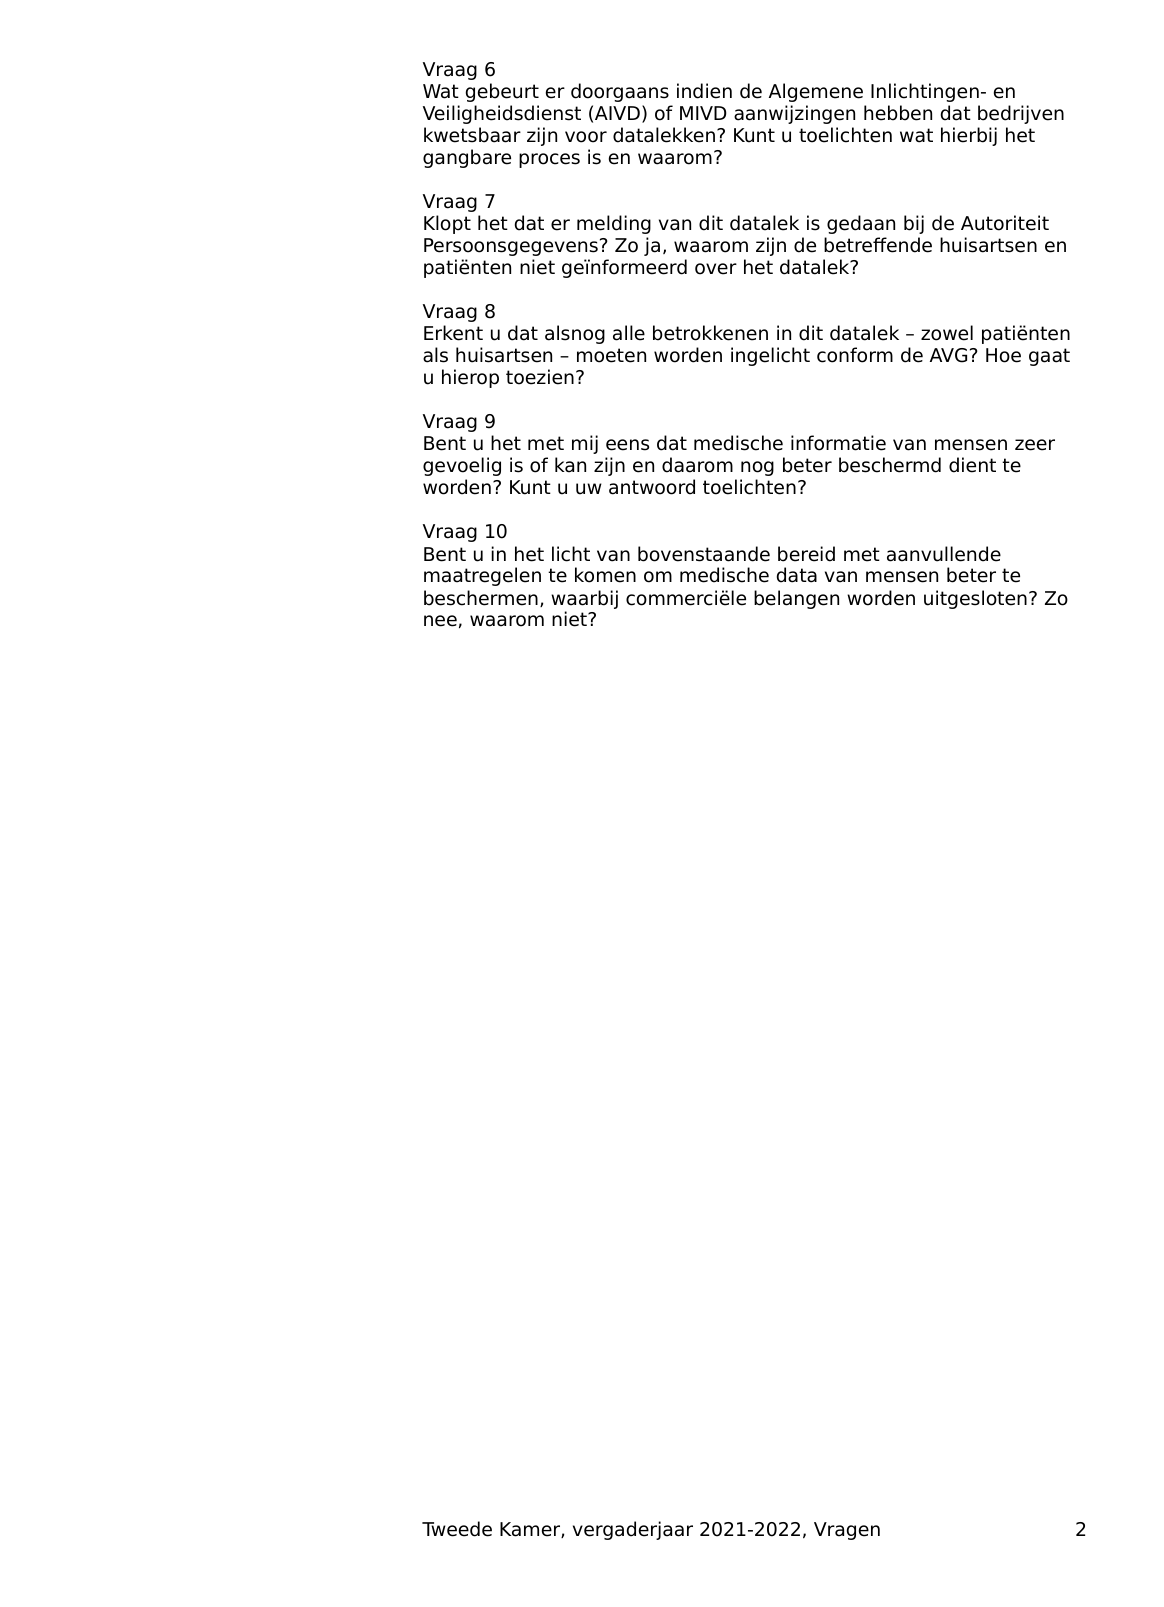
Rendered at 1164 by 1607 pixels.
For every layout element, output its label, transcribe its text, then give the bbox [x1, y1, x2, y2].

text Wat gebeurt er doorgaans indien de Algemene Inlichtingen- en Veiligheidsdienst (AIVD) of MIVD aanwijzingen hebben dat bedrijven kwetsbaar zijn voor datalekken? Kunt u toelichten wat hierbij het gangbare proces is en waarom? [422, 81, 1087, 169]
text Erkent u dat alsnog alle betrokkenen in dit datalek – zowel patiënten als huisartsen – moeten worden ingelicht conform de AVG? Hoe gaat u hierop toezien? [422, 323, 1087, 389]
text Bent u het met mij eens dat medische informatie van mensen zeer gevoelig is of kan zijn en daarom nog beter beschermd dient te worden? Kunt u uw antwoord toelichten? [422, 433, 1087, 499]
text Vraag 8 [422, 301, 1087, 323]
text Vraag 7 [422, 191, 1087, 213]
text Vraag 10 [422, 521, 1087, 543]
text Vraag 9 [422, 411, 1087, 433]
text Bent u in het licht van bovenstaande bereid met aanvullende maatregelen te komen om medische data van mensen beter te beschermen, waarbij commerciële belangen worden uitgesloten? Zo nee, waarom niet? [422, 543, 1087, 631]
text Vraag 6 [422, 59, 1087, 81]
text Klopt het dat er melding van dit datalek is gedaan bij de Autoriteit Persoonsgegevens? Zo ja, waarom zijn de betreffende huisartsen en patiënten niet geïnformeerd over het datalek? [422, 213, 1087, 279]
